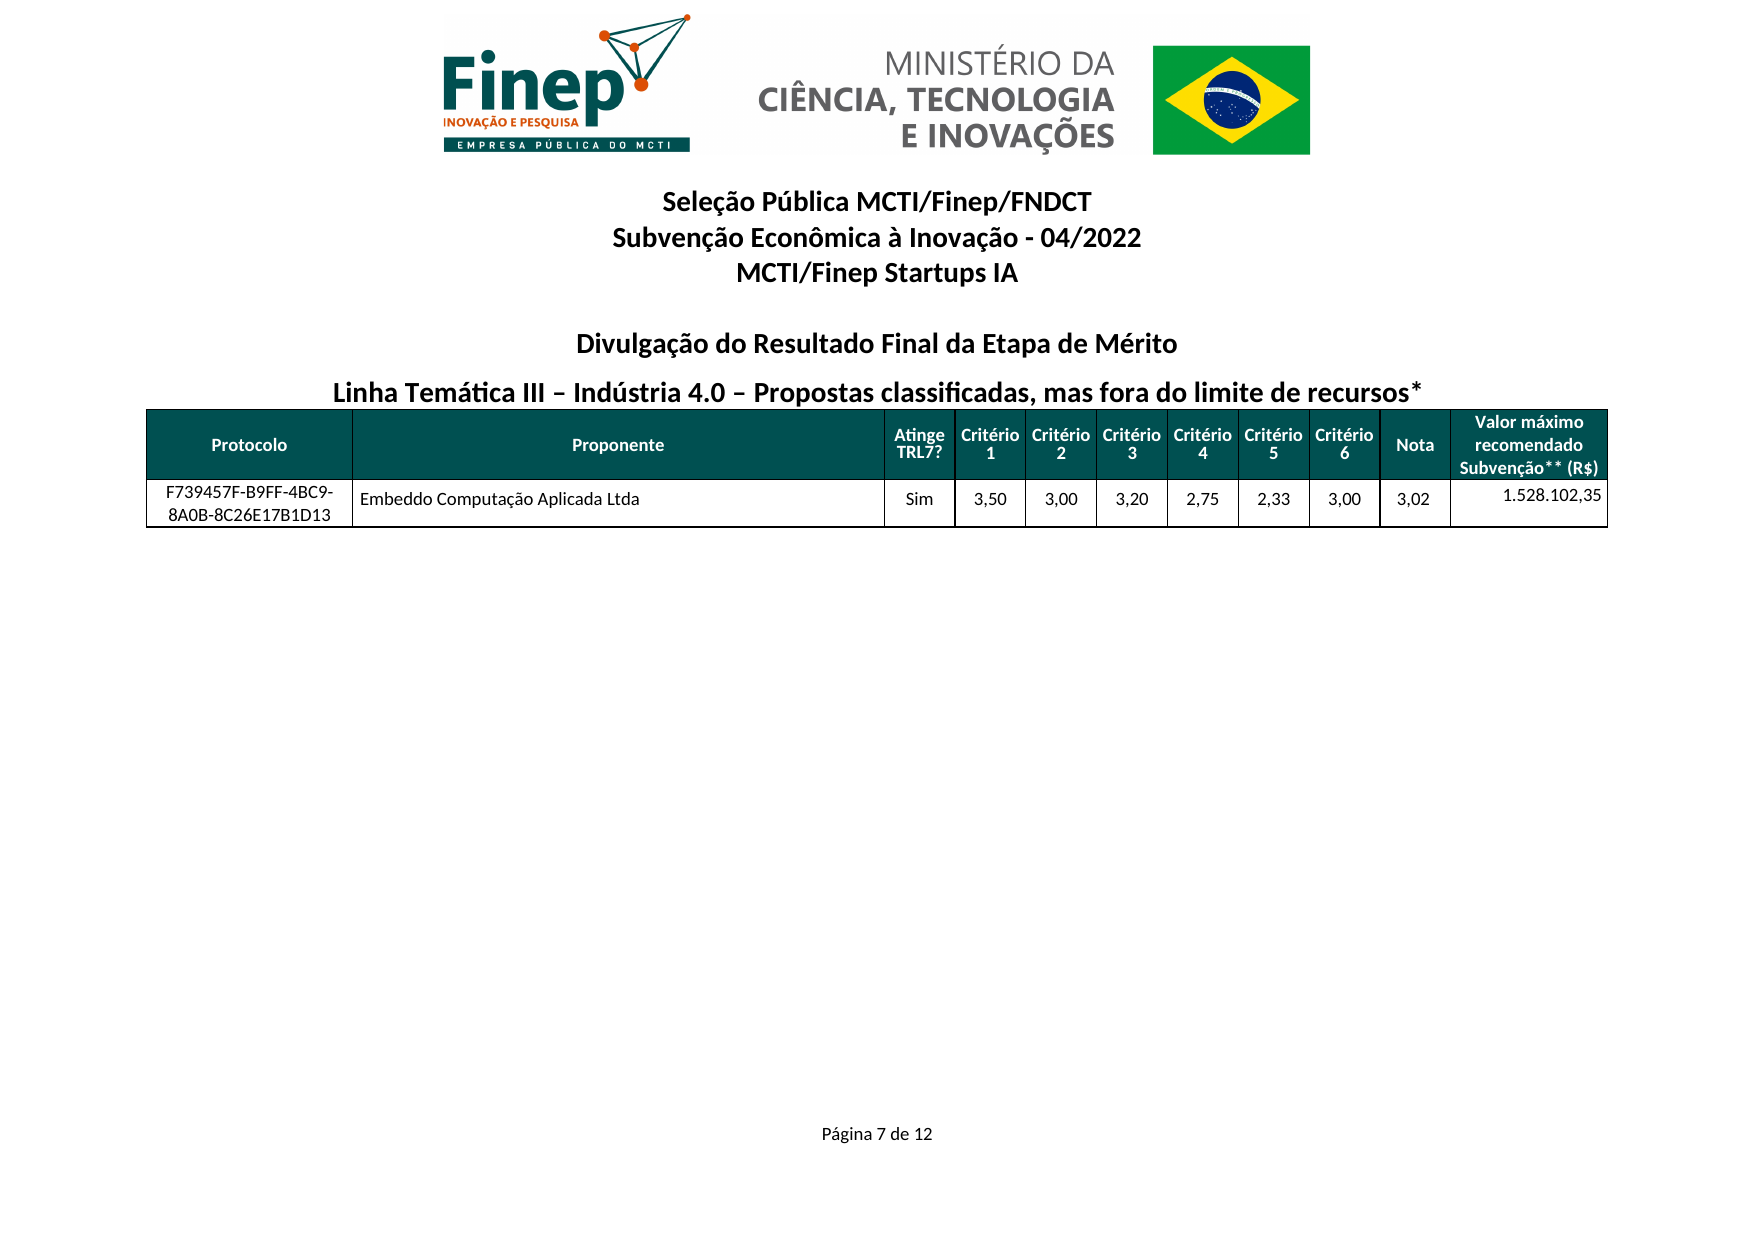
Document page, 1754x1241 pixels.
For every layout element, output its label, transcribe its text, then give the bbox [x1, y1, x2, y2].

table_cell 1.528.102,35 [1451, 480, 1607, 526]
table_header Critério 5 [1239, 410, 1309, 479]
table_header Critério 4 [1168, 410, 1238, 479]
table_cell 3,02 [1381, 480, 1450, 526]
table_header Critério 1 [956, 410, 1025, 479]
table_cell Embeddo Computação Aplicada Ltda [353, 480, 884, 526]
table_cell 3,00 [1026, 480, 1096, 526]
table_header Critério 6 [1310, 410, 1379, 479]
table_header Protocolo [147, 410, 352, 479]
table_cell 2,75 [1168, 480, 1238, 526]
table_cell 3,20 [1097, 480, 1167, 526]
table_header Critério 3 [1097, 410, 1167, 479]
table_cell 2,33 [1239, 480, 1309, 526]
table_header Valor máximo recomendado Subvenção** (R$) [1451, 410, 1607, 479]
table_header Nota [1381, 410, 1450, 479]
table_cell 3,50 [956, 480, 1025, 526]
table_header Atinge TRL7? [885, 410, 954, 479]
table_header Critério 2 [1026, 410, 1096, 479]
table_cell 3,00 [1310, 480, 1379, 526]
table_cell Sim [885, 480, 954, 526]
table_header Proponente [353, 410, 884, 479]
table_cell F739457F-B9FF-4BC9-8A0B-8C26E17B1D13 [147, 480, 352, 526]
